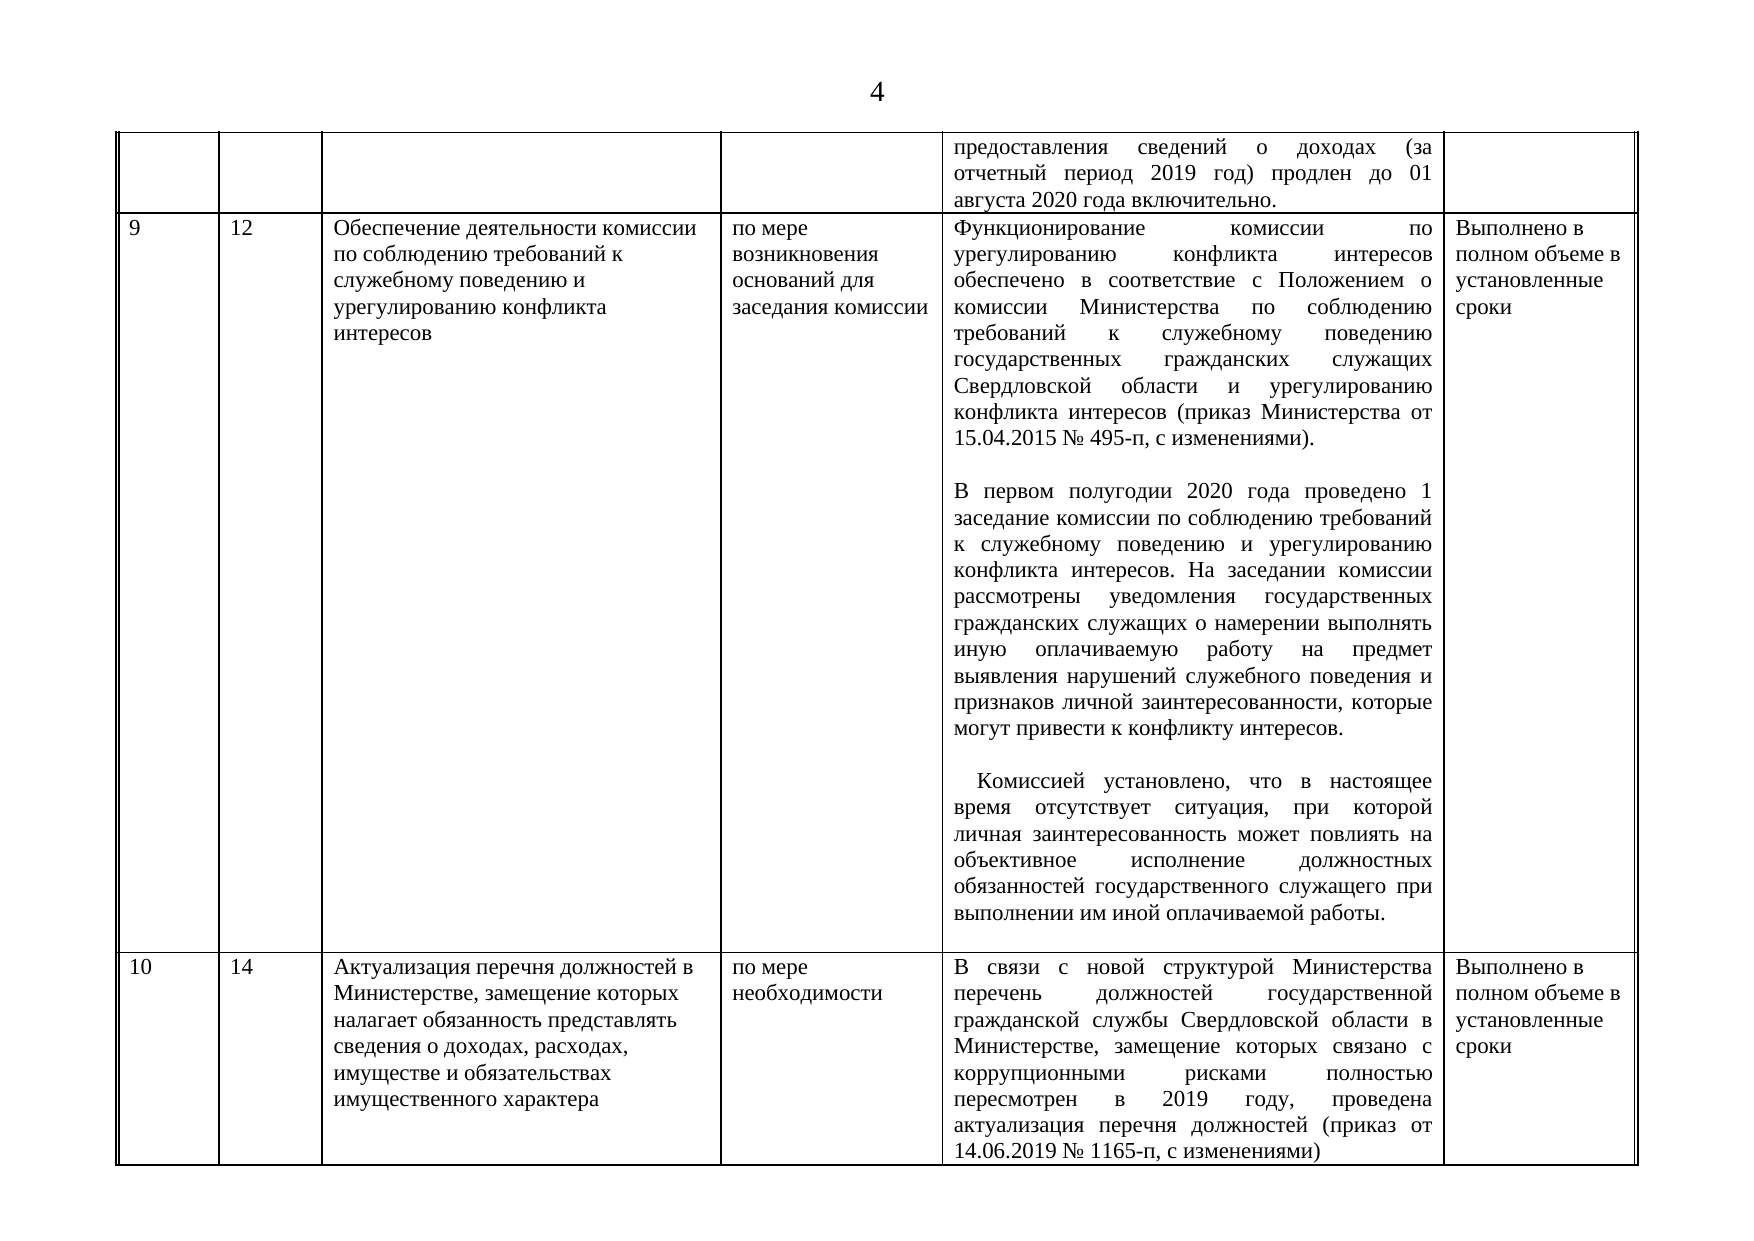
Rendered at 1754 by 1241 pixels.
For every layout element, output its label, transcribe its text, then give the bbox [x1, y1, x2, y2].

table_cell Выполнено в полном объеме в установленные сроки [1445, 953, 1634, 1164]
table_cell предоставления сведений о доходах (за отчетный период 2019 год) продлен до 01 августа 2020 года включительно. [943, 133, 1443, 212]
table_cell Выполнено в полном объеме в установленные сроки [1445, 214, 1634, 952]
table_cell 14 [220, 953, 321, 1164]
table_cell [722, 133, 942, 212]
table_cell по мере необходимости [722, 953, 942, 1164]
table_cell В связи с новой структурой Министерства перечень должностей государственной гражданской службы Свердловской области в Министерстве, замещение которых связано с коррупционными рисками полностью пересмотрен в 2019 году, проведена актуализация перечня должностей (приказ от 14.06.2019 № 1165-п, с изменениями) [943, 953, 1443, 1164]
table_cell [323, 133, 720, 212]
table_cell Актуализация перечня должностей в Министерстве, замещение которых налагает обязанность представлять сведения о доходах, расходах, имуществе и обязательствах имущественного характера [323, 953, 720, 1164]
table_cell Функционирование комиссии по урегулированию конфликта интересов обеспечено в соответствие с Положением о комиссии Министерства по соблюдению требований к служебному поведению государственных гражданских служащих Свердловской области и урегулированию конфликта интересов (приказ Министерства от 15.04.2015 № 495-п, с изменениями). В первом полугодии 2020 года проведено 1 заседание комиссии по соблюдению требований к служебному поведению и урегулированию конфликта интересов. На заседании комиссии рассмотрены уведомления государственных гражданских служащих о намерении выполнять иную оплачиваемую работу на предмет выявления нарушений служебного поведения и признаков личной заинтересованности, которые могут привести к конфликту интересов. Комиссией установлено, что в настоящее время отсутствует ситуация, при которой личная заинтересованность может повлиять на объективное исполнение должностных обязанностей государственного служащего при выполнении им иной оплачиваемой работы. [943, 214, 1443, 952]
table_cell [120, 133, 218, 212]
table_cell [1445, 133, 1634, 212]
table_cell 9 [120, 214, 218, 952]
table_cell 12 [220, 214, 321, 952]
table_cell Обеспечение деятельности комиссии по соблюдению требований к служебному поведению и урегулированию конфликта интересов [323, 214, 720, 952]
table_cell [220, 133, 321, 212]
table_cell 10 [120, 953, 218, 1164]
table_cell по мере возникновения оснований для заседания комиссии [722, 214, 942, 952]
